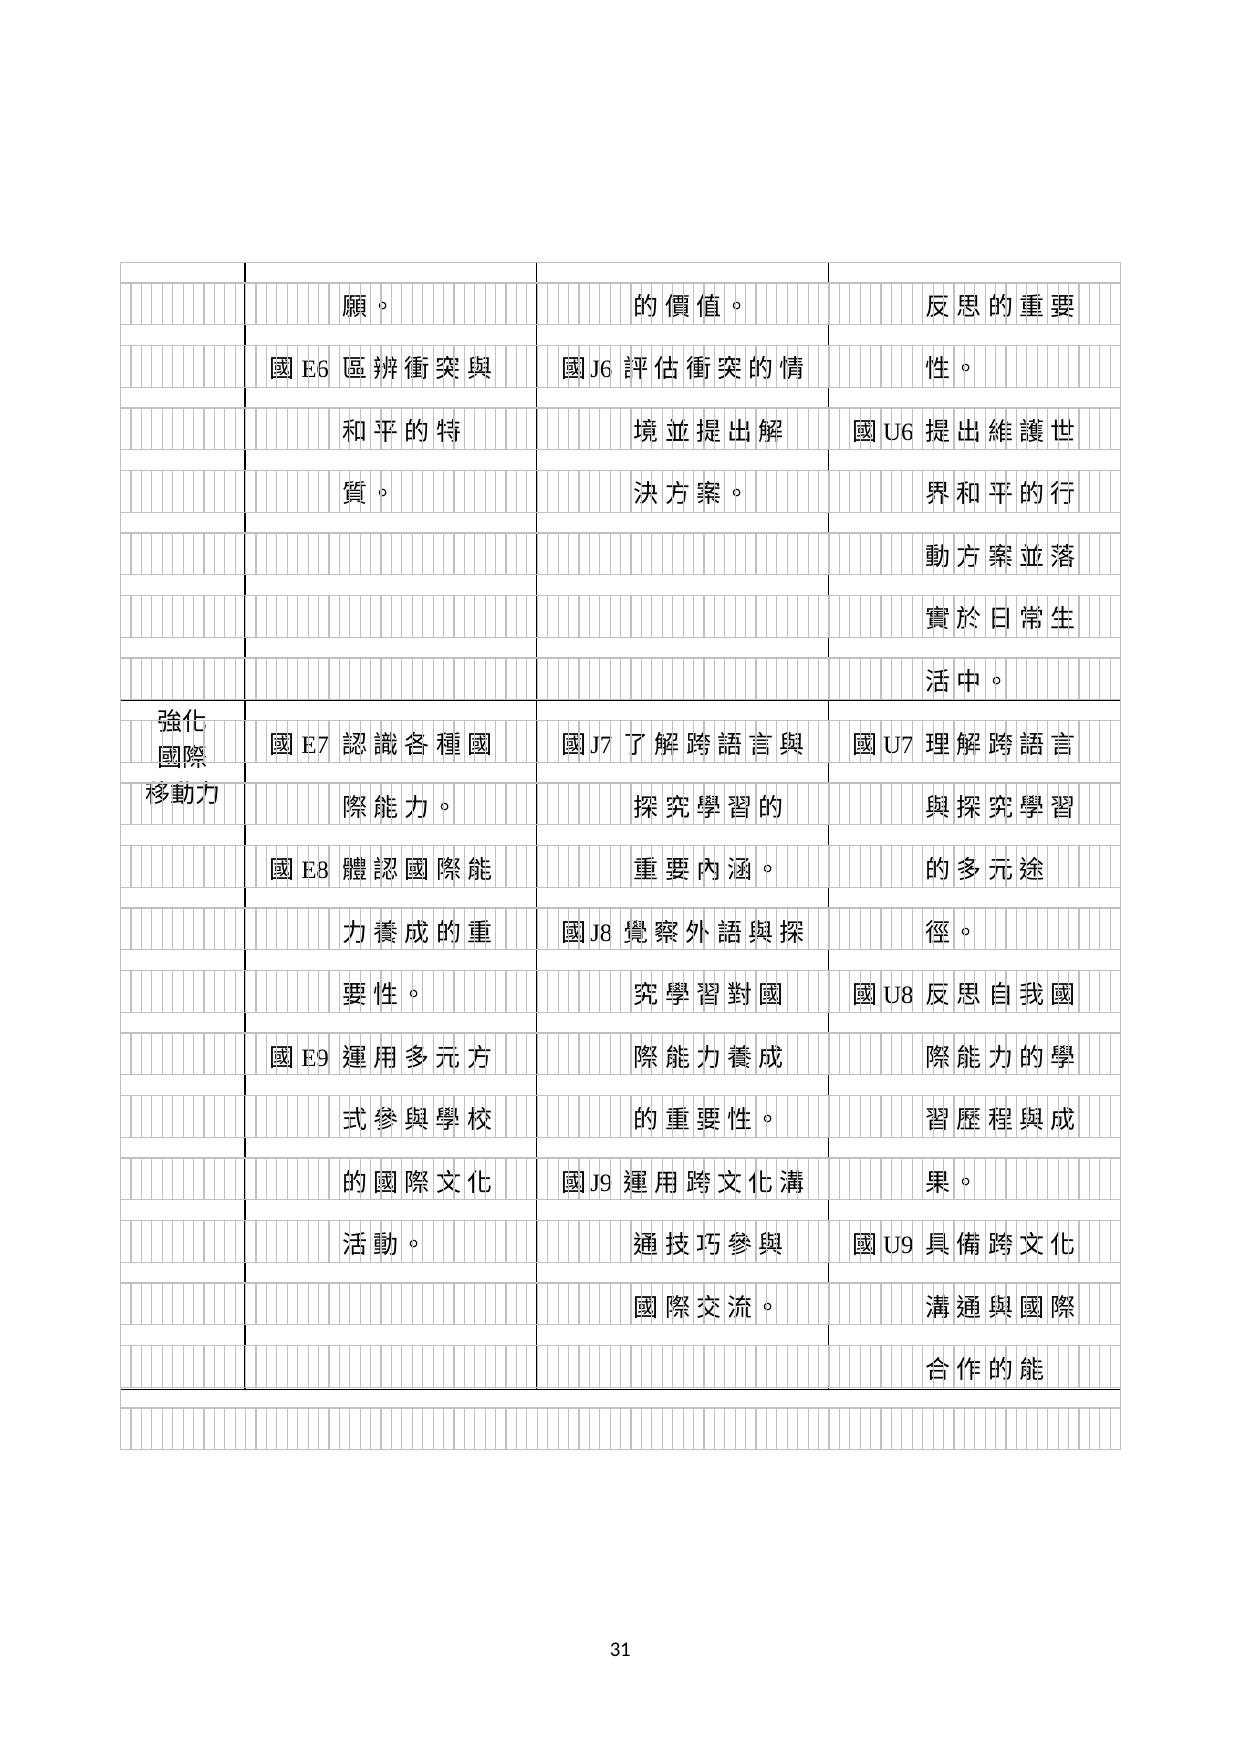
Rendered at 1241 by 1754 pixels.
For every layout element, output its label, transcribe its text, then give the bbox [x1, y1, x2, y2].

table_cell 尊重 多元文化與 國際理解 [163, 659, 172, 699]
table_cell 強化 國際 移動力 [194, 730, 203, 755]
table_cell 尊重 多元文化與 國際理解 [236, 596, 244, 637]
table_cell 尊重 多元文化與 國際理解 [225, 534, 235, 574]
table_cell 強化 國際 移動力 [163, 1034, 172, 1074]
table_cell 尊重 多元文化與 國際理解 [152, 534, 162, 574]
table_cell 尊重 多元文化與 國際理解 [152, 596, 162, 637]
table_cell 尊重 多元文化與 國際理解 [236, 409, 244, 449]
table_cell 國J4 認識跨文化與全球競合的現象。 國J5 尊重與欣賞世界不同文化的價值。 國J6 評估衝突的情境並提出解決方案。 [537, 450, 828, 470]
table_cell 強化 國際 移動力 [215, 971, 224, 1012]
table_cell 尊重 多元文化與 國際理解 [225, 659, 235, 699]
table_cell 尊重 多元文化與 國際理解 [205, 596, 214, 637]
table_cell 強化 國際 移動力 [132, 1034, 141, 1074]
table_cell 國E4 了解國際文化的多樣性。 國E5 發展學習不同文化的意願。 國E6 區辨衝突與和平的特質。 [246, 388, 536, 407]
table_cell 強化 國際 移動力 [121, 1013, 244, 1032]
table_cell 強化 國際 移動力 [132, 971, 141, 1012]
table_cell 強化 國際 移動力 [173, 971, 183, 1012]
table_cell 強化 國際 移動力 [121, 1263, 244, 1282]
table_cell 尊重 多元文化與 國際理解 [173, 284, 183, 324]
table_cell 尊重 多元文化與 國際理解 [132, 346, 141, 387]
table_cell 國E7 認識各種國際能力。 國E8 體認國際能力養成的重要性。 國E9 運用多元方式參與學校的國際文化活動。 [246, 888, 536, 907]
table_cell 強化 國際 移動力 [121, 1096, 130, 1137]
table_cell 強化 國際 移動力 [152, 721, 162, 762]
table_cell 強化 國際 移動力 [132, 1346, 141, 1387]
table_cell 強化 國際 移動力 [163, 909, 172, 949]
table_cell 尊重 多元文化與 國際理解 [121, 596, 130, 637]
table_cell 強化 國際 移動力 [236, 1034, 244, 1074]
table_cell 強化 國際 移動力 [173, 721, 183, 762]
table_cell 強化 國際 移動力 [121, 1159, 130, 1199]
table_cell 強化 國際 移動力 [142, 1346, 151, 1387]
table_cell 國E7 認識各種國際能力。 國E8 體認國際能力養成的重要性。 國E9 運用多元方式參與學校的國際文化活動。 [246, 1200, 536, 1220]
table_cell 尊重 多元文化與 國際理解 [205, 346, 214, 387]
table_cell 尊重 多元文化與 國際理解 [142, 534, 151, 574]
table_cell 國J7 了解跨語言與探究學習的重要內涵。 國J8 覺察外語與探究學習對國際能力養成的重要性。 國J9 運用跨文化溝通技巧參與國際交流。 [537, 1200, 828, 1220]
table_cell 強化 國際 移動力 [152, 1159, 162, 1199]
table_cell 國J4 認識跨文化與全球競合的現象。 國J5 尊重與欣賞世界不同文化的價值。 國J6 評估衝突的情境並提出解決方案。 [537, 388, 828, 407]
table_cell 尊重 多元文化與 國際理解 [184, 346, 193, 387]
table_cell 尊重 多元文化與 國際理解 [194, 409, 203, 449]
table_cell 國U7 理解跨語言與探究學習的多元途徑。 國U8 反思自我國際能力的學習歷程與成果。 國U9 具備跨文化溝通與國際合作的能力。 [829, 1325, 1120, 1345]
table_cell 國E7 認識各種國際能力。 國E8 體認國際能力養成的重要性。 國E9 運用多元方式參與學校的國際文化活動。 [246, 1075, 536, 1095]
table_cell 強化 國際 移動力 [194, 1034, 203, 1074]
table_cell 國E4 了解國際文化的多樣性。 國E5 發展學習不同文化的意願。 國E6 區辨衝突與和平的特質。 [246, 325, 536, 345]
table_cell 強化 國際 移動力 [142, 909, 151, 949]
table_cell 尊重 多元文化與 國際理解 [163, 596, 172, 637]
table_cell 國J4 認識跨文化與全球競合的現象。 國J5 尊重與欣賞世界不同文化的價值。 國J6 評估衝突的情境並提出解決方案。 [537, 575, 828, 595]
table_cell 強化 國際 移動力 [132, 1159, 141, 1199]
table_cell 強化 國際 移動力 [205, 1159, 214, 1199]
table_cell 尊重 多元文化與 國際理解 [184, 471, 193, 512]
table_cell 國E7 認識各種國際能力。 國E8 體認國際能力養成的重要性。 國E9 運用多元方式參與學校的國際文化活動。 [246, 825, 536, 845]
table_cell 尊重 多元文化與 國際理解 [163, 471, 172, 512]
table_cell 國J4 認識跨文化與全球競合的現象。 國J5 尊重與欣賞世界不同文化的價值。 國J6 評估衝突的情境並提出解決方案。 [537, 638, 828, 657]
table_cell 尊重 多元文化與 國際理解 [225, 596, 235, 637]
table_cell 尊重 多元文化與 國際理解 [132, 596, 141, 637]
table_cell 尊重 多元文化與 國際理解 [225, 409, 235, 449]
table_cell 強化 國際 移動力 [225, 1159, 235, 1199]
table_cell 尊重 多元文化與 國際理解 [215, 471, 224, 512]
table_cell 強化 國際 移動力 [121, 1325, 244, 1345]
table_cell 強化 國際 移動力 [215, 846, 224, 887]
table_cell 尊重 多元文化與 國際理解 [184, 409, 193, 449]
table_cell 強化 國際 移動力 [173, 1096, 183, 1137]
table_cell 尊重 多元文化與 國際理解 [173, 471, 183, 512]
table_cell 強化 國際 移動力 [225, 1284, 235, 1324]
table_cell 強化 國際 移動力 [236, 1284, 244, 1324]
table_cell 尊重 多元文化與 國際理解 [121, 263, 244, 282]
table_cell 強化 國際 移動力 [152, 1096, 162, 1137]
table_cell 國J7 了解跨語言與探究學習的重要內涵。 國J8 覺察外語與探究學習對國際能力養成的重要性。 國J9 運用跨文化溝通技巧參與國際交流。 [537, 1075, 828, 1095]
table_cell 國U7 理解跨語言與探究學習的多元途徑。 國U8 反思自我國際能力的學習歷程與成果。 國U9 具備跨文化溝通與國際合作的能力。 [829, 825, 1120, 845]
table_cell 強化 國際 移動力 [132, 909, 141, 949]
table_cell 國J4 認識跨文化與全球競合的現象。 國J5 尊重與欣賞世界不同文化的價值。 國J6 評估衝突的情境並提出解決方案。 [537, 263, 828, 282]
table_cell 尊重 多元文化與 國際理解 [173, 346, 183, 387]
table_cell 強化 國際 移動力 [236, 846, 244, 887]
table_cell 強化 國際 移動力 [184, 846, 193, 887]
table_cell 尊重 多元文化與 國際理解 [215, 659, 224, 699]
table_cell 強化 國際 移動力 [132, 1284, 141, 1324]
table_cell 強化 國際 移動力 [184, 1159, 193, 1199]
table_cell 強化 國際 移動力 [184, 909, 193, 949]
table_cell 國U7 理解跨語言與探究學習的多元途徑。 國U8 反思自我國際能力的學習歷程與成果。 國U9 具備跨文化溝通與國際合作的能力。 [829, 763, 1120, 782]
table_cell 強化 國際 移動力 [152, 1346, 162, 1387]
table_cell 強化 國際 移動力 [225, 909, 235, 949]
table_cell 強化 國際 移動力 [184, 1096, 193, 1137]
table_cell 強化 國際 移動力 [121, 721, 130, 762]
table_cell 國E4 了解國際文化的多樣性。 國E5 發展學習不同文化的意願。 國E6 區辨衝突與和平的特質。 [246, 450, 536, 470]
table_cell 強化 國際 移動力 [205, 1034, 214, 1074]
table_cell 強化 國際 移動力 [132, 1096, 141, 1137]
table_cell 強化 國際 移動力 [152, 846, 162, 887]
table_cell 尊重 多元文化與 國際理解 [121, 450, 244, 470]
table_cell 強化 國際 移動力 [236, 909, 244, 949]
table_cell 強化 國際 移動力 [163, 971, 172, 1012]
table_cell 強化 國際 移動力 [132, 1221, 141, 1262]
table_cell 尊重 多元文化與 國際理解 [142, 284, 151, 324]
table_cell 尊重 多元文化與 國際理解 [205, 284, 214, 324]
table_cell 尊重 多元文化與 國際理解 [132, 471, 141, 512]
table_cell 強化 國際 移動力 [121, 701, 244, 720]
table_cell 強化 國際 移動力 [121, 971, 130, 1012]
table_cell 尊重 多元文化與 國際理解 [205, 409, 214, 449]
table_cell 強化 國際 移動力 [205, 971, 214, 1012]
table_cell 強化 國際 移動力 [121, 1200, 244, 1220]
table_cell 強化 國際 移動力 [142, 721, 151, 762]
table_cell 強化 國際 移動力 [225, 1346, 235, 1387]
table_cell 尊重 多元文化與 國際理解 [225, 471, 235, 512]
table_cell 強化 國際 移動力 [225, 784, 235, 824]
table_cell 強化 國際 移動力 [142, 1034, 151, 1074]
table_cell 強化 國際 移動力 [215, 1346, 224, 1387]
table_cell 強化 國際 移動力 [142, 846, 151, 887]
table_cell 尊重 多元文化與 國際理解 [205, 471, 214, 512]
table_cell 尊重 多元文化與 國際理解 [173, 409, 183, 449]
table_cell 強化 國際 移動力 [184, 1221, 193, 1262]
table_cell 尊重 多元文化與 國際理解 [205, 659, 214, 699]
table_cell 尊重 多元文化與 國際理解 [184, 596, 193, 637]
table_cell 國U7 理解跨語言與探究學習的多元途徑。 國U8 反思自我國際能力的學習歷程與成果。 國U9 具備跨文化溝通與國際合作的能力。 [829, 888, 1120, 907]
table_cell 強化 國際 移動力 [215, 909, 224, 949]
table_cell 強化 國際 移動力 [132, 721, 141, 762]
table_cell 國E4 了解國際文化的多樣性。 國E5 發展學習不同文化的意願。 國E6 區辨衝突與和平的特質。 [246, 575, 536, 595]
table_cell 尊重 多元文化與 國際理解 [152, 284, 162, 324]
table_cell 強化 國際 移動力 [194, 1221, 203, 1262]
table_cell 國U7 理解跨語言與探究學習的多元途徑。 國U8 反思自我國際能力的學習歷程與成果。 國U9 具備跨文化溝通與國際合作的能力。 [829, 701, 1120, 720]
table_cell 強化 國際 移動力 [163, 1346, 172, 1387]
table_cell 強化 國際 移動力 [142, 784, 151, 824]
table_cell 強化 國際 移動力 [142, 1159, 151, 1199]
table_cell 強化 國際 移動力 [152, 1284, 162, 1324]
table_cell 尊重 多元文化與 國際理解 [142, 596, 151, 637]
table_cell 強化 國際 移動力 [225, 846, 235, 887]
table_cell 尊重 多元文化與 國際理解 [132, 284, 141, 324]
table_cell 國J4 認識跨文化與全球競合的現象。 國J5 尊重與欣賞世界不同文化的價值。 國J6 評估衝突的情境並提出解決方案。 [537, 513, 828, 532]
table_cell 強化 國際 移動力 [236, 721, 244, 762]
table_cell 國E7 認識各種國際能力。 國E8 體認國際能力養成的重要性。 國E9 運用多元方式參與學校的國際文化活動。 [246, 1013, 536, 1032]
table_cell 尊重 多元文化與 國際理解 [142, 659, 151, 699]
table_cell 國U4 分析我國在全球競合關係中的地位。 國U5 肯認跨文化反思的重要性。 國U6 提出維護世界和平的行動方案並落實於日常生活中。 [829, 513, 1120, 532]
table_cell 強化 國際 移動力 [236, 1346, 244, 1387]
table_cell 尊重 多元文化與 國際理解 [173, 596, 183, 637]
table_cell 國E4 了解國際文化的多樣性。 國E5 發展學習不同文化的意願。 國E6 區辨衝突與和平的特質。 [246, 263, 536, 282]
table_cell 國U7 理解跨語言與探究學習的多元途徑。 國U8 反思自我國際能力的學習歷程與成果。 國U9 具備跨文化溝通與國際合作的能力。 [829, 1263, 1120, 1282]
table_cell 強化 國際 移動力 [205, 1221, 214, 1262]
table_cell 強化 國際 移動力 [121, 846, 130, 887]
table_cell 強化 國際 移動力 [194, 784, 203, 824]
table_cell 國U7 理解跨語言與探究學習的多元途徑。 國U8 反思自我國際能力的學習歷程與成果。 國U9 具備跨文化溝通與國際合作的能力。 [829, 1013, 1120, 1032]
table_cell 強化 國際 移動力 [184, 1034, 193, 1074]
table_cell 尊重 多元文化與 國際理解 [121, 388, 244, 407]
table_cell 國U7 理解跨語言與探究學習的多元途徑。 國U8 反思自我國際能力的學習歷程與成果。 國U9 具備跨文化溝通與國際合作的能力。 [829, 1138, 1120, 1157]
table_cell 強化 國際 移動力 [163, 1221, 172, 1262]
table_cell 強化 國際 移動力 [236, 784, 244, 824]
table_cell 強化 國際 移動力 [121, 1034, 130, 1074]
table_cell 尊重 多元文化與 國際理解 [215, 534, 224, 574]
table_cell 強化 國際 移動力 [163, 1159, 172, 1199]
table_cell 強化 國際 移動力 [173, 1284, 183, 1324]
table_cell 強化 國際 移動力 [205, 1096, 214, 1137]
table_cell 強化 國際 移動力 [173, 1346, 183, 1387]
table_cell 強化 國際 移動力 [194, 1346, 203, 1387]
table_cell 強化 國際 移動力 [121, 763, 244, 782]
table_cell 尊重 多元文化與 國際理解 [152, 659, 162, 699]
table_cell 國U4 分析我國在全球競合關係中的地位。 國U5 肯認跨文化反思的重要性。 國U6 提出維護世界和平的行動方案並落實於日常生活中。 [829, 575, 1120, 595]
table_cell 強化 國際 移動力 [194, 1159, 203, 1199]
table_cell 強化 國際 移動力 [184, 971, 193, 1012]
table_cell 尊重 多元文化與 國際理解 [142, 409, 151, 449]
table_cell 國E7 認識各種國際能力。 國E8 體認國際能力養成的重要性。 國E9 運用多元方式參與學校的國際文化活動。 [246, 1263, 536, 1282]
table_cell 強化 國際 移動力 [121, 1346, 130, 1387]
table_cell 尊重 多元文化與 國際理解 [184, 659, 193, 699]
table_cell 強化 國際 移動力 [132, 846, 141, 887]
table_cell 強化 國際 移動力 [173, 1034, 183, 1074]
table_cell 國J7 了解跨語言與探究學習的重要內涵。 國J8 覺察外語與探究學習對國際能力養成的重要性。 國J9 運用跨文化溝通技巧參與國際交流。 [537, 1013, 828, 1032]
table_cell 強化 國際 移動力 [173, 846, 183, 887]
table_cell 尊重 多元文化與 國際理解 [163, 284, 172, 324]
table_cell 國U4 分析我國在全球競合關係中的地位。 國U5 肯認跨文化反思的重要性。 國U6 提出維護世界和平的行動方案並落實於日常生活中。 [829, 638, 1120, 657]
table_cell 國U7 理解跨語言與探究學習的多元途徑。 國U8 反思自我國際能力的學習歷程與成果。 國U9 具備跨文化溝通與國際合作的能力。 [829, 950, 1120, 970]
table_cell 強化 國際 移動力 [121, 1284, 130, 1324]
table_cell 強化 國際 移動力 [152, 971, 162, 1012]
table_cell 國J7 了解跨語言與探究學習的重要內涵。 國J8 覺察外語與探究學習對國際能力養成的重要性。 國J9 運用跨文化溝通技巧參與國際交流。 [537, 1263, 828, 1282]
table_cell 強化 國際 移動力 [163, 784, 172, 824]
table_cell 強化 國際 移動力 [152, 1221, 162, 1262]
table_cell 強化 國際 移動力 [121, 888, 244, 907]
table_cell 強化 國際 移動力 [236, 1221, 244, 1262]
table_cell 強化 國際 移動力 [163, 846, 172, 887]
table_cell 尊重 多元文化與 國際理解 [194, 346, 203, 387]
table_cell 強化 國際 移動力 [184, 1284, 193, 1324]
table_cell 尊重 多元文化與 國際理解 [152, 409, 162, 449]
table_cell 強化 國際 移動力 [173, 909, 183, 949]
table_cell 強化 國際 移動力 [194, 971, 203, 1012]
table_cell 強化 國際 移動力 [194, 1096, 203, 1137]
table_cell 強化 國際 移動力 [215, 1034, 224, 1074]
table_cell 尊重 多元文化與 國際理解 [236, 471, 244, 512]
table_cell 強化 國際 移動力 [163, 721, 172, 746]
table_cell 尊重 多元文化與 國際理解 [236, 534, 244, 574]
table_cell 尊重 多元文化與 國際理解 [121, 346, 130, 387]
table_cell 尊重 多元文化與 國際理解 [163, 409, 172, 449]
table_cell 強化 國際 移動力 [173, 1159, 183, 1199]
table_cell 強化 國際 移動力 [215, 1096, 224, 1137]
table_cell 強化 國際 移動力 [205, 788, 214, 824]
table_cell 強化 國際 移動力 [121, 1075, 244, 1095]
table_cell 國E7 認識各種國際能力。 國E8 體認國際能力養成的重要性。 國E9 運用多元方式參與學校的國際文化活動。 [246, 1138, 536, 1157]
table_cell 強化 國際 移動力 [121, 784, 130, 824]
table_cell 尊重 多元文化與 國際理解 [225, 284, 235, 324]
table_cell 尊重 多元文化與 國際理解 [132, 409, 141, 449]
table_cell 國J7 了解跨語言與探究學習的重要內涵。 國J8 覺察外語與探究學習對國際能力養成的重要性。 國J9 運用跨文化溝通技巧參與國際交流。 [537, 950, 828, 970]
table_cell 尊重 多元文化與 國際理解 [215, 284, 224, 324]
table_cell 國J7 了解跨語言與探究學習的重要內涵。 國J8 覺察外語與探究學習對國際能力養成的重要性。 國J9 運用跨文化溝通技巧參與國際交流。 [537, 701, 828, 720]
table_cell 尊重 多元文化與 國際理解 [121, 534, 130, 574]
table_cell 尊重 多元文化與 國際理解 [121, 638, 244, 657]
table_cell 強化 國際 移動力 [163, 1284, 172, 1324]
table_cell 強化 國際 移動力 [205, 846, 214, 887]
table_cell 尊重 多元文化與 國際理解 [215, 409, 224, 449]
table_cell 國J7 了解跨語言與探究學習的重要內涵。 國J8 覺察外語與探究學習對國際能力養成的重要性。 國J9 運用跨文化溝通技巧參與國際交流。 [537, 825, 828, 845]
table_cell 尊重 多元文化與 國際理解 [215, 596, 224, 637]
table_cell 尊重 多元文化與 國際理解 [194, 284, 203, 324]
table_cell 尊重 多元文化與 國際理解 [121, 513, 244, 532]
table_cell 國U7 理解跨語言與探究學習的多元途徑。 國U8 反思自我國際能力的學習歷程與成果。 國U9 具備跨文化溝通與國際合作的能力。 [829, 1075, 1120, 1095]
table_cell 尊重 多元文化與 國際理解 [142, 346, 151, 387]
table_cell 強化 國際 移動力 [225, 1221, 235, 1262]
table_cell 強化 國際 移動力 [225, 1034, 235, 1074]
table_cell 國E7 認識各種國際能力。 國E8 體認國際能力養成的重要性。 國E9 運用多元方式參與學校的國際文化活動。 [246, 763, 536, 782]
table_cell 國U4 分析我國在全球競合關係中的地位。 國U5 肯認跨文化反思的重要性。 國U6 提出維護世界和平的行動方案並落實於日常生活中。 [829, 263, 1120, 282]
table_cell 尊重 多元文化與 國際理解 [121, 325, 244, 345]
table_cell 國J4 認識跨文化與全球競合的現象。 國J5 尊重與欣賞世界不同文化的價值。 國J6 評估衝突的情境並提出解決方案。 [537, 325, 828, 345]
table_cell 強化 國際 移動力 [152, 909, 162, 949]
table_cell 尊重 多元文化與 國際理解 [121, 409, 130, 449]
table_cell 尊重 多元文化與 國際理解 [173, 534, 183, 574]
table_cell 尊重 多元文化與 國際理解 [152, 471, 162, 512]
table_cell 國E7 認識各種國際能力。 國E8 體認國際能力養成的重要性。 國E9 運用多元方式參與學校的國際文化活動。 [246, 1325, 536, 1345]
table_cell 強化 國際 移動力 [205, 721, 214, 762]
table_cell 尊重 多元文化與 國際理解 [173, 659, 183, 699]
table_cell 國J7 了解跨語言與探究學習的重要內涵。 國J8 覺察外語與探究學習對國際能力養成的重要性。 國J9 運用跨文化溝通技巧參與國際交流。 [537, 1138, 828, 1157]
table_cell 尊重 多元文化與 國際理解 [225, 346, 235, 387]
table_cell 尊重 多元文化與 國際理解 [152, 346, 162, 387]
table_cell 尊重 多元文化與 國際理解 [142, 471, 151, 512]
table_cell 尊重 多元文化與 國際理解 [194, 471, 203, 512]
table_cell 強化 國際 移動力 [142, 1096, 151, 1137]
table_cell 尊重 多元文化與 國際理解 [121, 284, 130, 324]
table_cell 國E4 了解國際文化的多樣性。 國E5 發展學習不同文化的意願。 國E6 區辨衝突與和平的特質。 [246, 638, 536, 657]
table_cell 強化 國際 移動力 [121, 1138, 244, 1157]
table_cell 強化 國際 移動力 [152, 1034, 162, 1074]
table_cell 尊重 多元文化與 國際理解 [194, 659, 203, 699]
table_cell 強化 國際 移動力 [142, 971, 151, 1012]
table_cell 強化 國際 移動力 [194, 1284, 203, 1324]
table_cell 尊重 多元文化與 國際理解 [236, 659, 244, 699]
table_cell 尊重 多元文化與 國際理解 [121, 471, 130, 512]
table_cell 國U7 理解跨語言與探究學習的多元途徑。 國U8 反思自我國際能力的學習歷程與成果。 國U9 具備跨文化溝通與國際合作的能力。 [829, 1200, 1120, 1220]
table_cell 國E4 了解國際文化的多樣性。 國E5 發展學習不同文化的意願。 國E6 區辨衝突與和平的特質。 [246, 513, 536, 532]
table_cell 國J7 了解跨語言與探究學習的重要內涵。 國J8 覺察外語與探究學習對國際能力養成的重要性。 國J9 運用跨文化溝通技巧參與國際交流。 [537, 1325, 828, 1345]
table_cell 國U4 分析我國在全球競合關係中的地位。 國U5 肯認跨文化反思的重要性。 國U6 提出維護世界和平的行動方案並落實於日常生活中。 [829, 388, 1120, 407]
table_cell 強化 國際 移動力 [215, 721, 224, 762]
table_cell 強化 國際 移動力 [132, 784, 141, 824]
table_cell 強化 國際 移動力 [215, 1221, 224, 1262]
table_cell 強化 國際 移動力 [215, 1284, 224, 1324]
table_cell 尊重 多元文化與 國際理解 [163, 534, 172, 574]
table_cell 尊重 多元文化與 國際理解 [121, 659, 130, 699]
table_cell 強化 國際 移動力 [173, 1221, 183, 1262]
table_cell 尊重 多元文化與 國際理解 [132, 534, 141, 574]
table_cell 強化 國際 移動力 [121, 950, 244, 970]
table_cell 尊重 多元文化與 國際理解 [184, 284, 193, 324]
table_cell 國U4 分析我國在全球競合關係中的地位。 國U5 肯認跨文化反思的重要性。 國U6 提出維護世界和平的行動方案並落實於日常生活中。 [829, 450, 1120, 470]
table_cell 強化 國際 移動力 [205, 1284, 214, 1324]
table_cell 國J7 了解跨語言與探究學習的重要內涵。 國J8 覺察外語與探究學習對國際能力養成的重要性。 國J9 運用跨文化溝通技巧參與國際交流。 [537, 763, 828, 782]
table_cell 強化 國際 移動力 [205, 1346, 214, 1387]
table_cell 國E7 認識各種國際能力。 國E8 體認國際能力養成的重要性。 國E9 運用多元方式參與學校的國際文化活動。 [246, 701, 536, 720]
table_cell 強化 國際 移動力 [236, 971, 244, 1012]
table_cell 強化 國際 移動力 [215, 1159, 224, 1199]
table_cell 尊重 多元文化與 國際理解 [132, 659, 141, 699]
table_cell 強化 國際 移動力 [236, 1096, 244, 1137]
table_cell 尊重 多元文化與 國際理解 [194, 596, 203, 637]
table_cell 尊重 多元文化與 國際理解 [194, 534, 203, 574]
table_cell 強化 國際 移動力 [236, 1159, 244, 1199]
table_cell 強化 國際 移動力 [194, 846, 203, 887]
table_cell 強化 國際 移動力 [225, 1096, 235, 1137]
table_cell 國U4 分析我國在全球競合關係中的地位。 國U5 肯認跨文化反思的重要性。 國U6 提出維護世界和平的行動方案並落實於日常生活中。 [829, 325, 1120, 345]
table_cell 強化 國際 移動力 [184, 789, 193, 824]
table_cell 尊重 多元文化與 國際理解 [121, 575, 244, 595]
table_cell 強化 國際 移動力 [225, 721, 235, 762]
table_cell 尊重 多元文化與 國際理解 [163, 346, 172, 387]
table_cell 強化 國際 移動力 [184, 1346, 193, 1387]
table_cell 強化 國際 移動力 [142, 1221, 151, 1262]
table_cell 尊重 多元文化與 國際理解 [184, 534, 193, 574]
table_cell 強化 國際 移動力 [184, 721, 193, 750]
table_cell 尊重 多元文化與 國際理解 [236, 346, 244, 387]
table_cell 強化 國際 移動力 [121, 1221, 130, 1262]
table_cell 強化 國際 移動力 [121, 909, 130, 949]
table_cell 尊重 多元文化與 國際理解 [205, 534, 214, 574]
table_cell 強化 國際 移動力 [121, 825, 244, 845]
table_cell 強化 國際 移動力 [142, 1284, 151, 1324]
table_cell 國J7 了解跨語言與探究學習的重要內涵。 國J8 覺察外語與探究學習對國際能力養成的重要性。 國J9 運用跨文化溝通技巧參與國際交流。 [537, 888, 828, 907]
table_cell 強化 國際 移動力 [215, 784, 224, 824]
table_cell 強化 國際 移動力 [173, 802, 183, 824]
table_cell 強化 國際 移動力 [205, 909, 214, 949]
table_cell 尊重 多元文化與 國際理解 [215, 346, 224, 387]
table_cell 強化 國際 移動力 [194, 909, 203, 949]
table_cell 尊重 多元文化與 國際理解 [236, 284, 244, 324]
table_cell 強化 國際 移動力 [225, 971, 235, 1012]
table_cell 國E7 認識各種國際能力。 國E8 體認國際能力養成的重要性。 國E9 運用多元方式參與學校的國際文化活動。 [246, 950, 536, 970]
table_cell 強化 國際 移動力 [163, 1096, 172, 1137]
table_cell 強化 國際 移動力 [152, 784, 162, 824]
